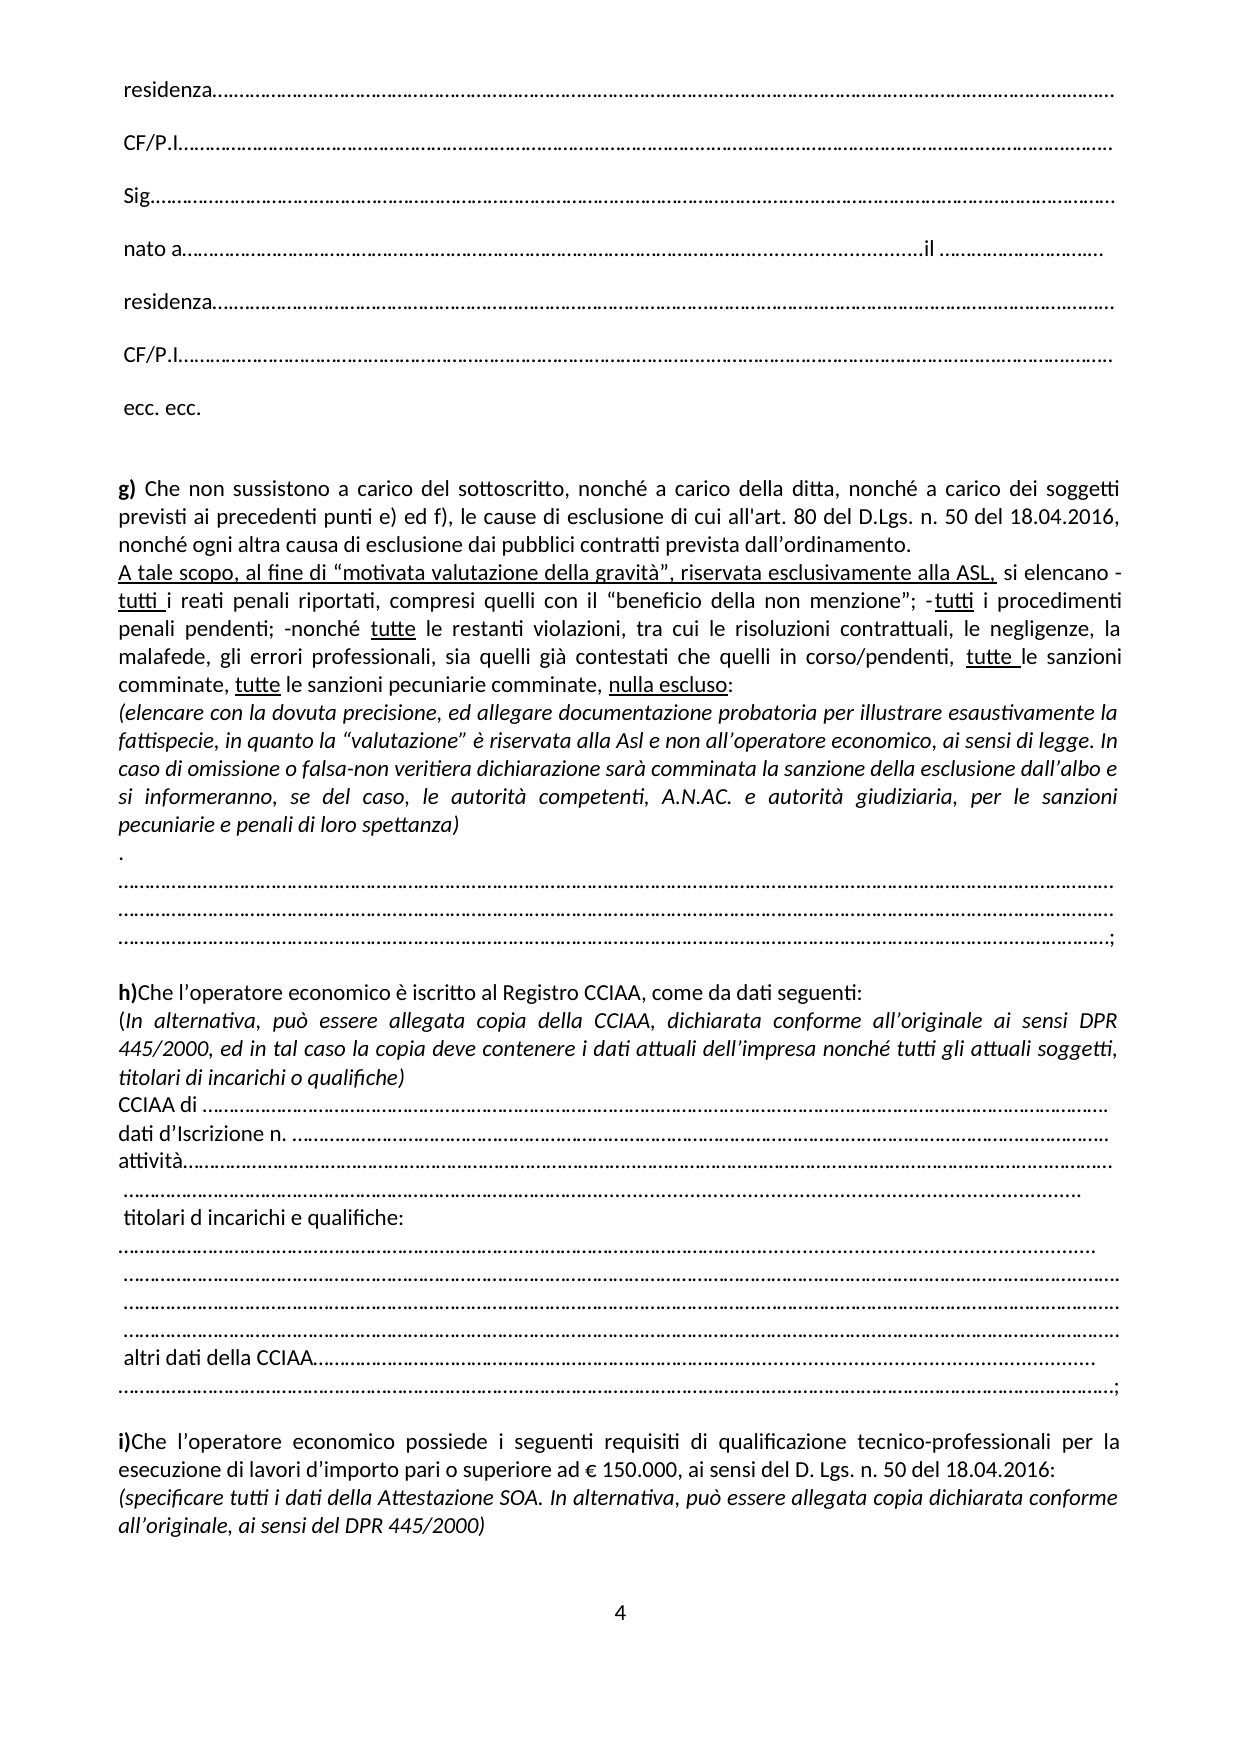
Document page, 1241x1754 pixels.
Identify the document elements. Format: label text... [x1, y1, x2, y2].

text i)Che l’operatore economico possiede i seguenti requisiti di qualificazione tecnico-professionali per la esecuzione di lavori d’importo pari o superiore ad € 150.000, ai sensi del D. Lgs. n. 50 del 18.04.2016: [118, 1427, 1122, 1483]
text ……………………………………………………………………………….................................................................................... [118, 1175, 1122, 1203]
text ………………………………………………………………………………………………………………………………………………………….………….. [118, 1315, 1122, 1343]
text (specificare tutti i dati della Attestazione SOA. In alternativa, può essere allegata copia dichiarata conforme all’originale, ai sensi del DPR 445/2000) [118, 1483, 1122, 1539]
text residenza….……………………………………………………………………………….………………………………………………………….……… [103, 287, 1122, 315]
text nato a………………………………………………………………………………………………..............................il ……………………….… [103, 234, 1122, 262]
text ………………………………………………………………………………………………………………………………………………………………………; [118, 1371, 1122, 1399]
text h)Che l’operatore economico è iscritto al Registro CCIAA, come da dati seguenti: [118, 978, 1122, 1007]
text (In alternativa, può essere allegata copia della CCIAA, dichiarata conforme all’originale ai sensi DPR 445/2000, ed in tal caso la copia deve contenere i dati attuali dell’impresa nonché tutti gli attuali soggetti, titolari di incarichi o qualifiche) [118, 1007, 1122, 1091]
text CCIAA di ………………………………………………………………………………………………………………………………………………………. [118, 1091, 1122, 1119]
text (elencare con la dovuta precisione, ed allegare documentazione probatoria per illustrare esaustivamente la fattispecie, in quanto la “valutazione” è riservata alla Asl e non all’operatore economico, ai sensi di legge. In caso di omissione o falsa-non veritiera dichiarazione sarà comminata la sanzione della esclusione dall’albo e si informeranno, se del caso, le autorità competenti, A.N.AC. e autorità giudiziaria, per le sanzioni pecuniarie e penali di loro spettanza) [118, 698, 1122, 838]
text g) Che non sussistono a carico del sottoscritto, nonché a carico della ditta, nonché a carico dei soggetti previsti ai precedenti punti e) ed f), le cause di esclusione di cui all'art. 80 del D.Lgs. n. 50 del 18.04.2016, nonché ogni altra causa di esclusione dai pubblici contratti prevista dall’ordinamento. [118, 474, 1122, 558]
text .……………………………………………………………………………………………………………………………………………………………………………………………………………………………………………………………………………………………………………………………………………………………………………………………………………………………………………………………………………………………………..………………; [118, 838, 1122, 951]
text altri dati della CCIAA…………………………………………………………………………........................................................... [118, 1343, 1122, 1371]
text ………………………………………………………………………………………………………..….......................................................... [118, 1231, 1122, 1259]
text A tale scopo, al fine di “motivata valutazione della gravità”, riservata esclusivamente alla ASL, si elencano -tutti i reati penali riportati, compresi quelli con il “beneficio della non menzione”; -tutti i procedimenti penali pendenti; -nonché tutte le restanti violazioni, tra cui le risoluzioni contrattuali, le negligenze, la malafede, gli errori professionali, sia quelli già contestati che quelli in corso/pendenti, tutte le sanzioni comminate, tutte le sanzioni pecuniarie comminate, nulla escluso: [118, 558, 1122, 698]
text ………………………………………………………………………………………………………………………………………………………………..……. [118, 1259, 1122, 1287]
text dati d’Iscrizione n. ……………………………………………………………………………………………………………………………………….. [118, 1119, 1122, 1147]
text residenza….……………………………………………………………………………….………………………………………………………….……… [103, 75, 1122, 103]
text CF/P.I………………………………………………………………………………………..……………………………………………….………….…….. [118, 340, 1122, 368]
text titolari d incarichi e qualifiche: [118, 1203, 1122, 1231]
text ………………………………………………………………………………………………………….………………………………………………………….. [118, 1287, 1122, 1315]
text attività…………………………………………………………………………..…………………………………………………………………...………… [118, 1147, 1122, 1175]
text CF/P.I………………………………………………………………………………………..……………………………………………….………….…….. [118, 128, 1122, 156]
text Sig.……………………………………………………………………………………………………..………………………………………………………… [118, 181, 1122, 209]
text ecc. ecc. [103, 393, 1122, 421]
